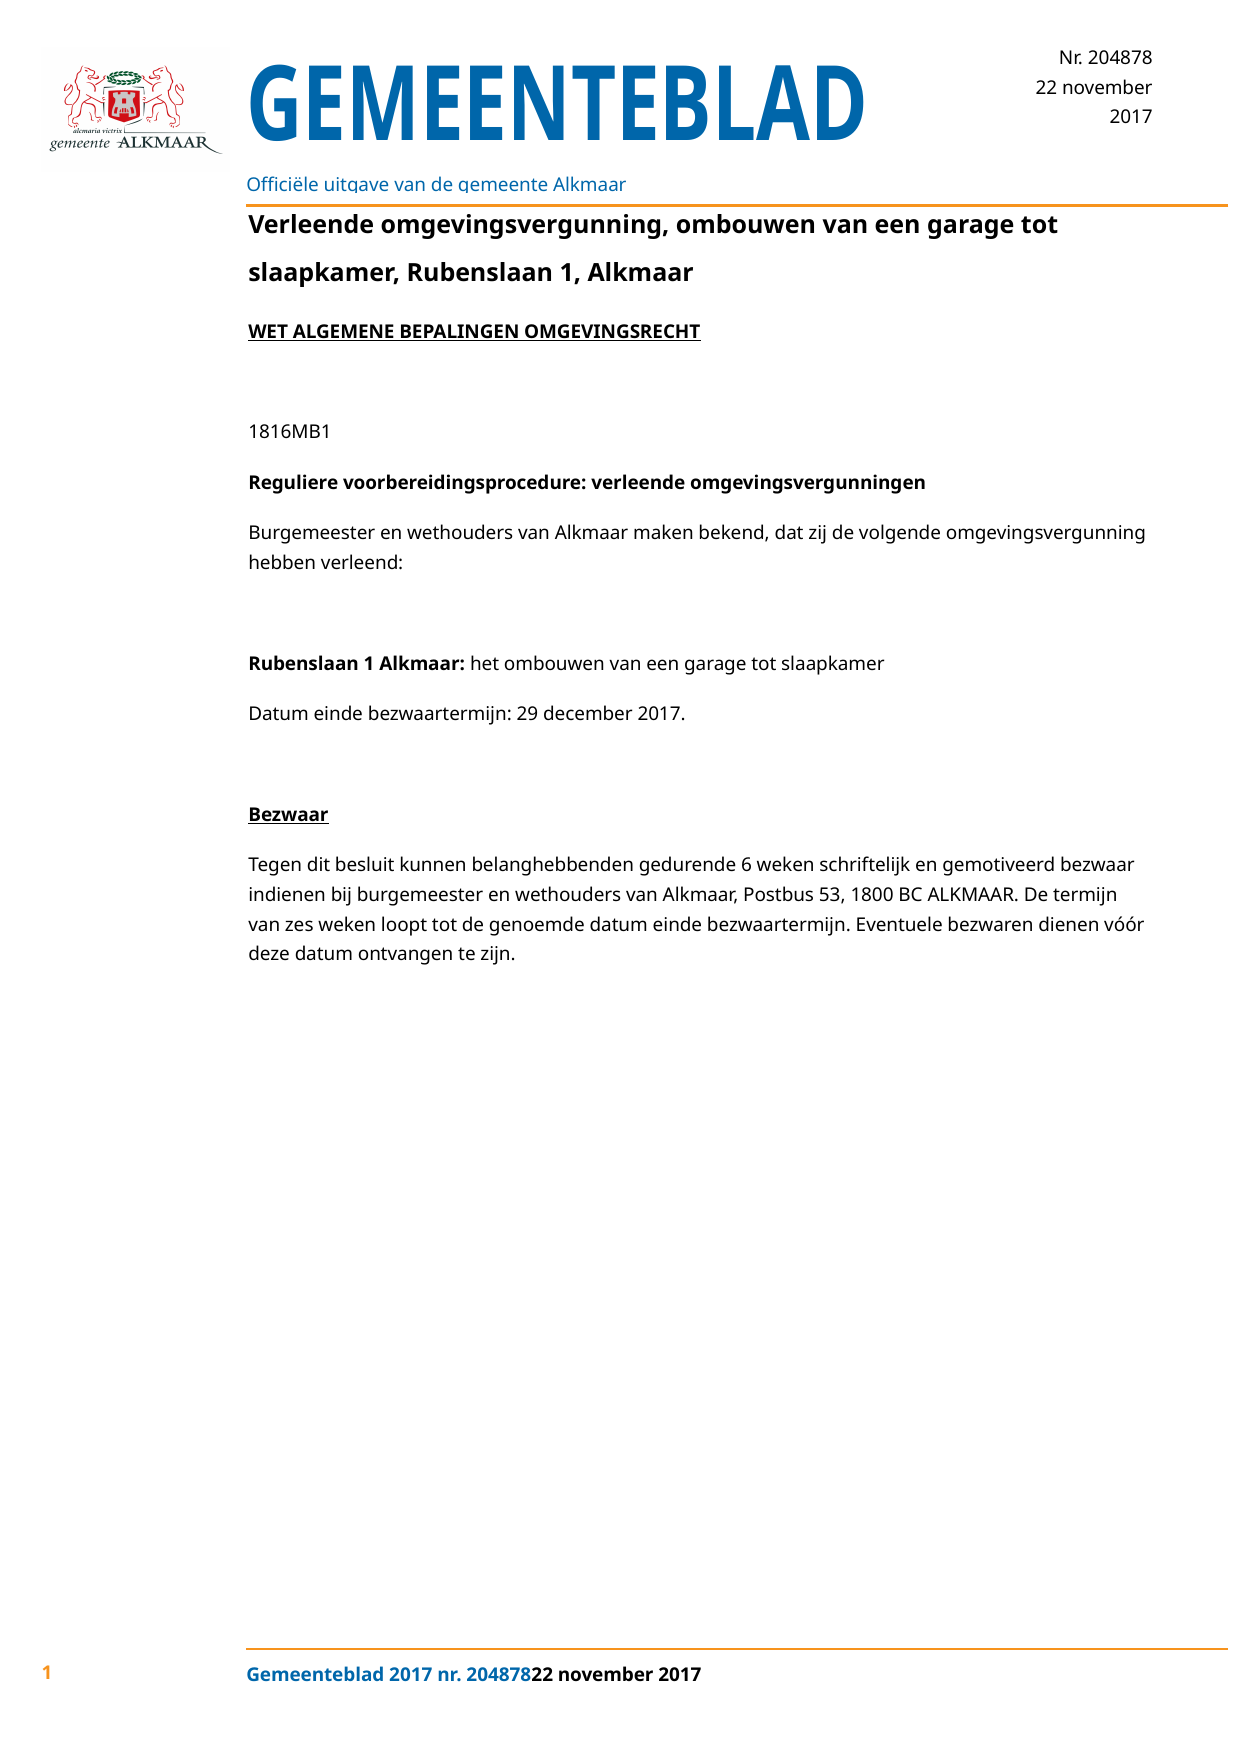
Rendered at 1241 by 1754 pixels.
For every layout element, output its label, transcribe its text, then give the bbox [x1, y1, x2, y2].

text WET ALGEMENE BEPALINGEN OMGEVINGSRECHT [248, 318, 1152, 344]
text Rubenslaan 1 Alkmaar: het ombouwen van een garage tot slaapkamer [248, 650, 1152, 676]
text Datum einde bezwaartermijn: 29 december 2017. [248, 700, 1152, 726]
picture [41, 47, 231, 172]
text Bezwaar [248, 801, 1152, 827]
text Burgemeester en wethouders van Alkmaar maken bekend, dat zij de volgende omgevingsvergunning hebben verleend: [248, 519, 1152, 575]
text Verleende omgevingsvergunning, ombouwen van een garage tot slaapkamer, Rubenslaan 1, Alkmaar [248, 207, 1152, 288]
text Reguliere voorbereidingsprocedure: verleende omgevingsvergunningen [248, 469, 1152, 495]
text Tegen dit besluit kunnen belanghebbenden gedurende 6 weken schriftelijk en gemotiveerd bezwaar indienen bij burgemeester en wethouders van Alkmaar, Postbus 53, 1800 BC ALKMAAR. De termijn van zes weken loopt tot de genoemde datum einde bezwaartermijn. Eventuele bezwaren dienen vóór deze datum ontvangen te zijn. [248, 852, 1152, 966]
text 1816MB1 [248, 419, 1152, 444]
